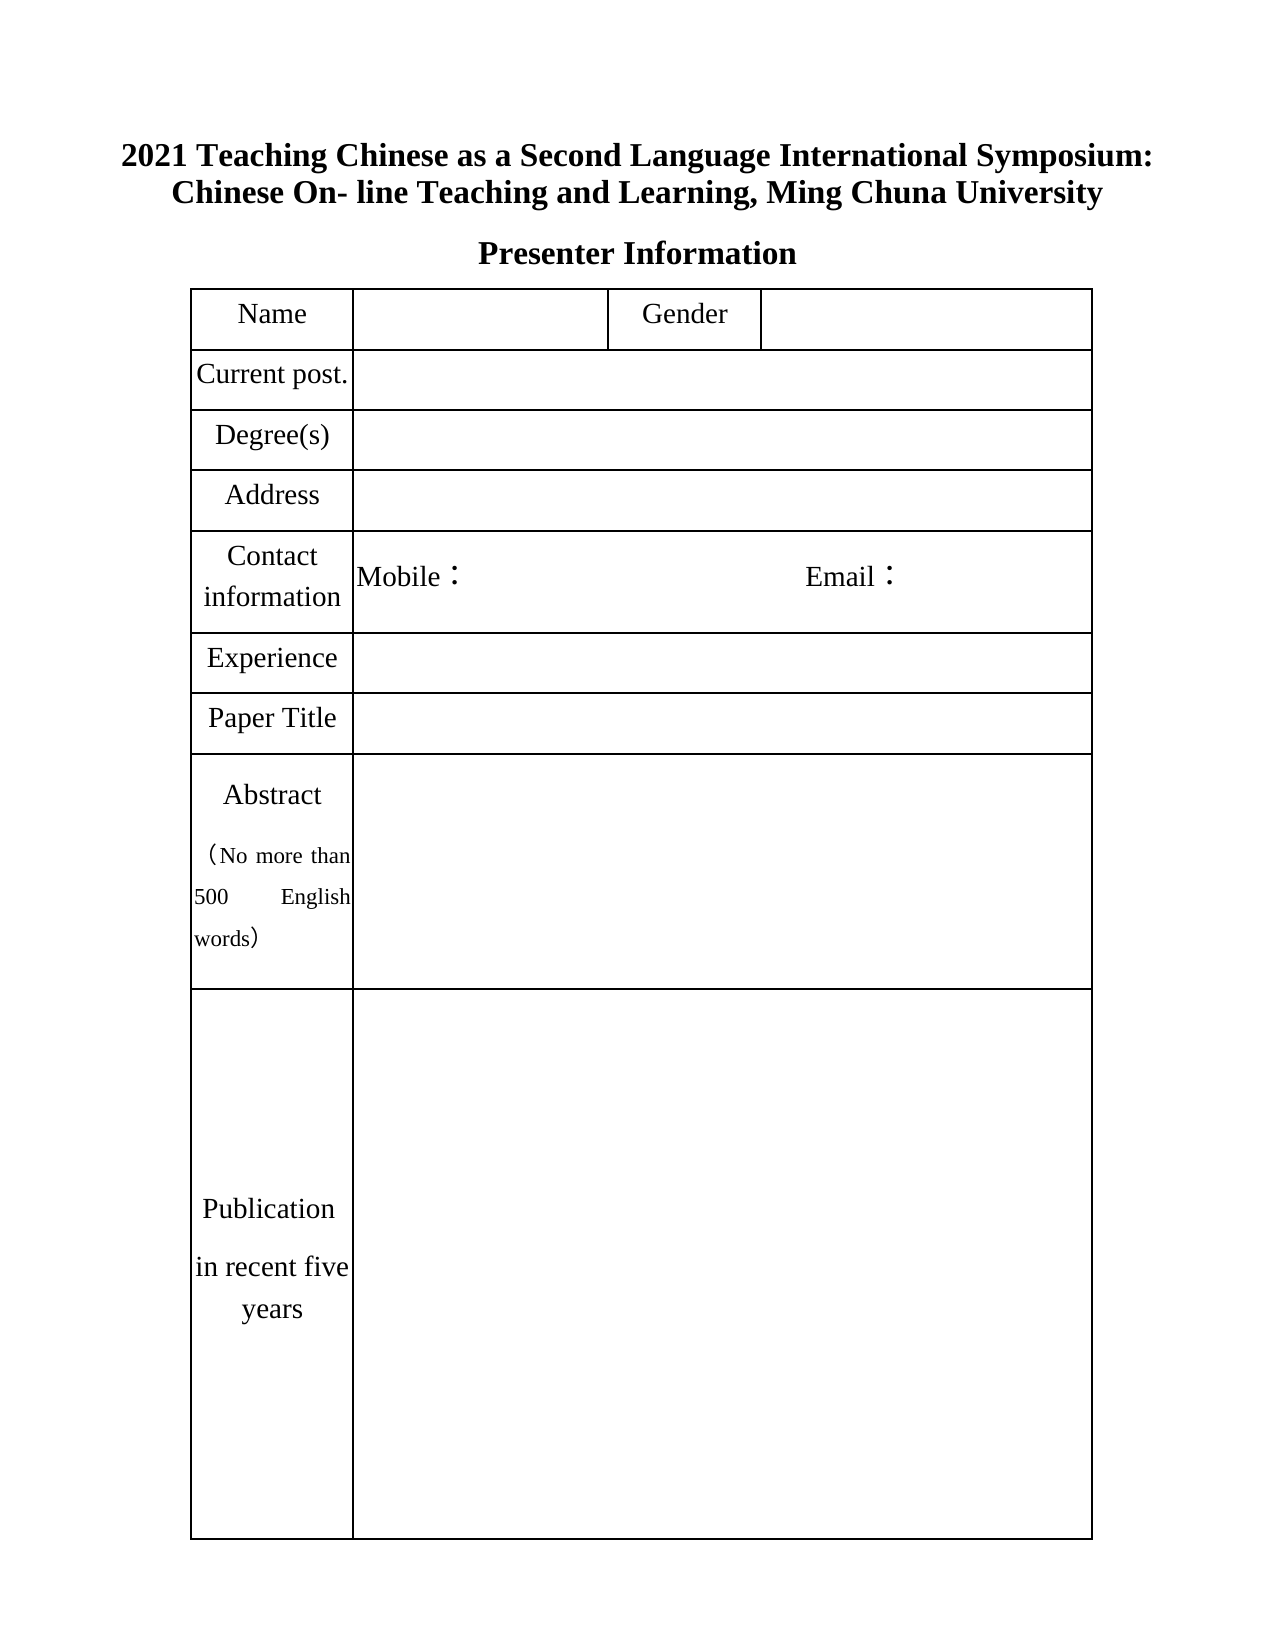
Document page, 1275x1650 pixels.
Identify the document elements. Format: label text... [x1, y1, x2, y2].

table_cell Abstract （No more than 500 English words） [192, 755, 352, 988]
table_cell Mobile： Email： [354, 532, 1091, 632]
table_cell [354, 351, 1091, 409]
table_header Gender [609, 290, 760, 348]
table_cell Publication in recent five years [192, 990, 352, 1538]
table_header [762, 290, 1091, 348]
table_cell Address [192, 471, 352, 530]
table_header Name [192, 290, 352, 348]
table_cell Experience [192, 634, 352, 692]
table_cell Paper Title [192, 694, 352, 753]
table_cell [354, 411, 1091, 469]
table_header [354, 290, 607, 348]
table_cell Degree(s) [192, 411, 352, 469]
table_cell [354, 471, 1091, 530]
table_cell [354, 990, 1091, 1538]
text Presenter Information [118, 228, 1157, 271]
table_cell [354, 755, 1091, 988]
table_cell Contact information [192, 532, 352, 632]
text 2021 Teaching Chinese as a Second Language International Symposium: Chinese On- line Teaching and Learning, Ming Chuna University [118, 136, 1157, 211]
table_cell [354, 634, 1091, 692]
table_cell Current post. [192, 351, 352, 409]
table_cell [354, 694, 1091, 753]
